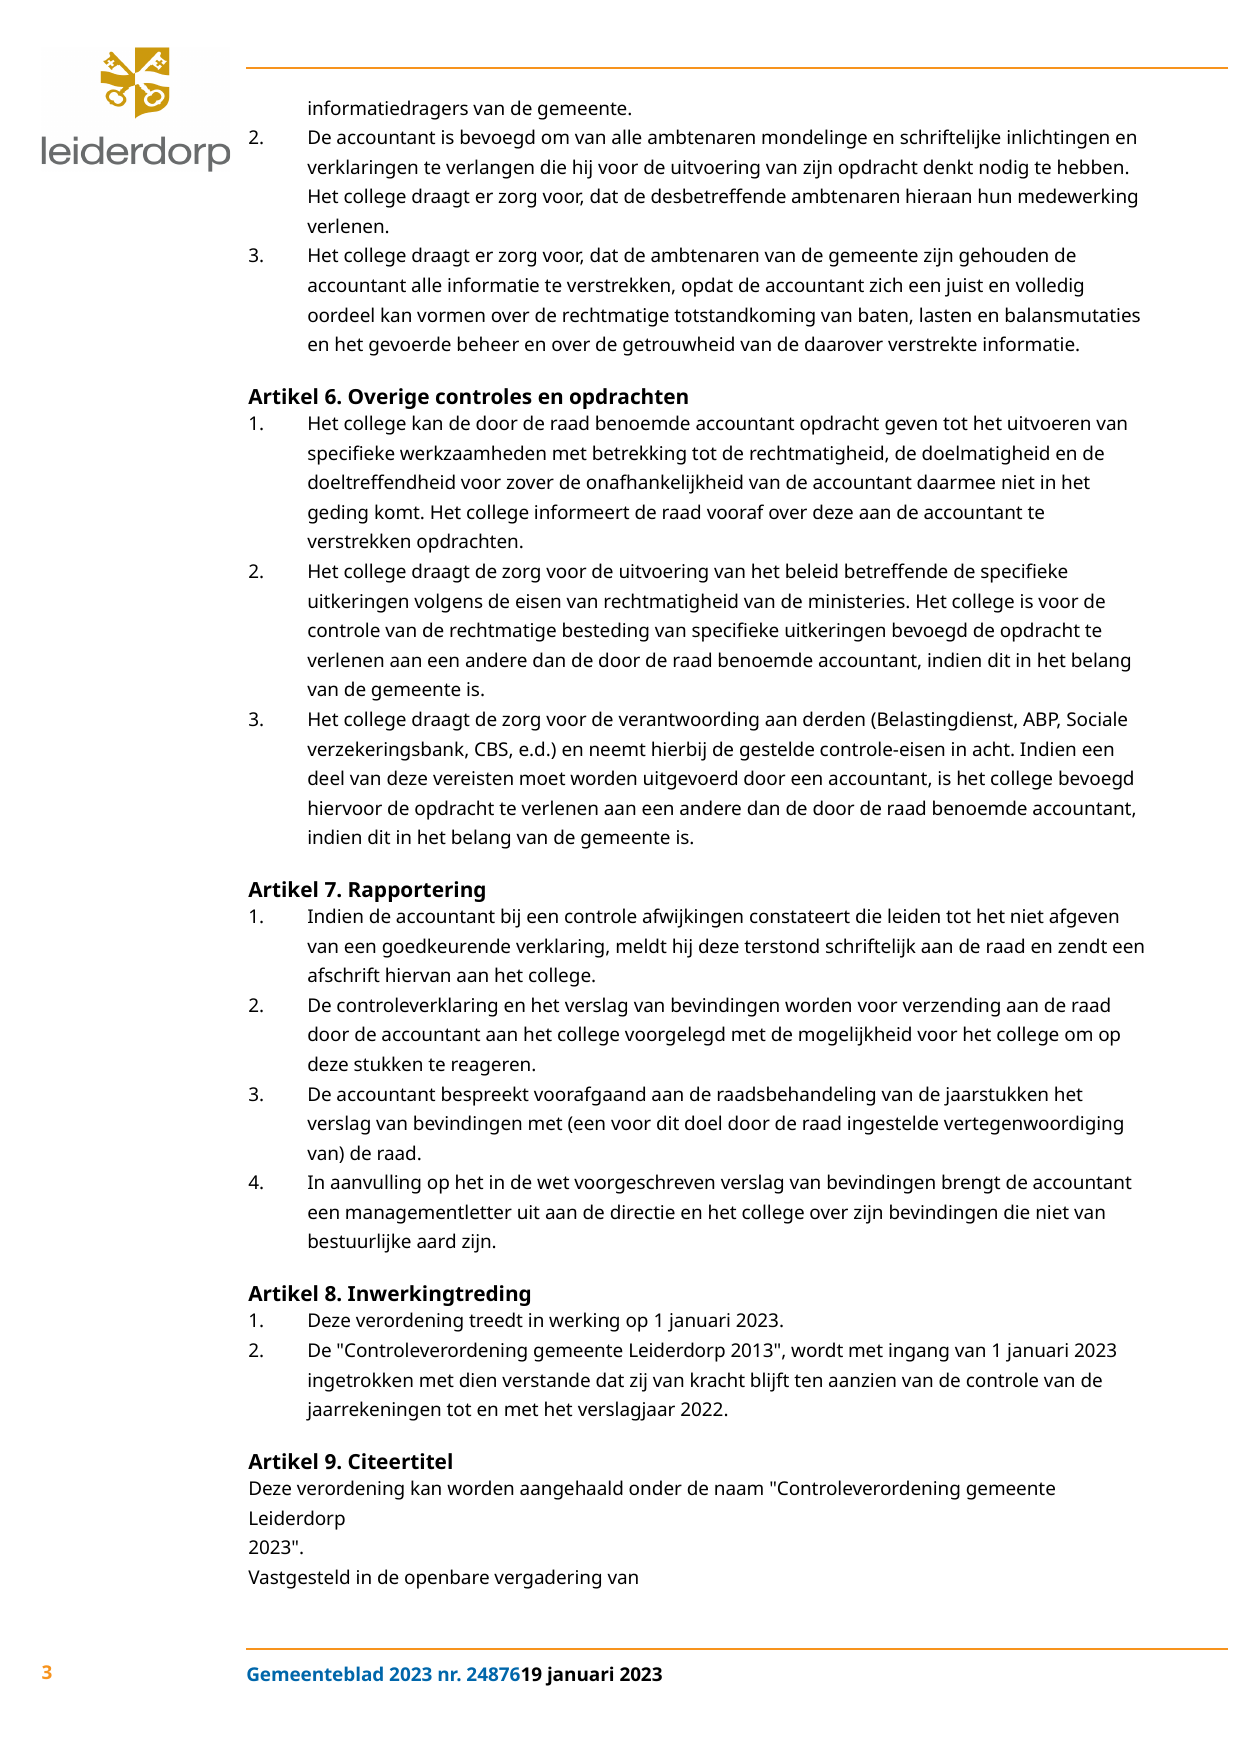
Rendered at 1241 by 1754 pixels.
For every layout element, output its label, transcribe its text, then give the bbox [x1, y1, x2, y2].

text Deze verordening kan worden aangehaald onder de naam "Controleverordening gemeente Leiderdorp [248, 1475, 1152, 1531]
text Artikel 8. Inwerkingtreding [248, 1279, 1152, 1308]
text Artikel 9. Citeertitel [248, 1447, 1152, 1475]
list Het college kan de door de raad benoemde accountant opdracht geven tot het uitvoeren van specifieke werkzaamheden met betrekking tot de rechtmatigheid, de doelmatigheid en de doeltreffendheid voor zover de onafhankelijkheid van de accountant daarmee niet in het geding komt. Het college informeert de raad vooraf over deze aan de accountant te verstrekken opdrachten. [248, 410, 1152, 554]
list Indien de accountant bij een controle afwijkingen constateert die leiden tot het niet afgeven van een goedkeurende verklaring, meldt hij deze terstond schriftelijk aan de raad en zendt een afschrift hiervan aan het college. [248, 903, 1152, 988]
list In aanvulling op het in de wet voorgeschreven verslag van bevindingen brengt de accountant een managementletter uit aan de directie en het college over zijn bevindingen die niet van bestuurlijke aard zijn. [248, 1169, 1152, 1254]
text 2023". [248, 1534, 1152, 1560]
list De accountant is bevoegd om van alle ambtenaren mondelinge en schriftelijke inlichtingen en verklaringen te verlangen die hij voor de uitvoering van zijn opdracht denkt nodig te hebben. Het college draagt er zorg voor, dat de desbetreffende ambtenaren hieraan hun medewerking verlenen. [248, 124, 1152, 239]
list De "Controleverordening gemeente Leiderdorp 2013", wordt met ingang van 1 januari 2023 ingetrokken met dien verstande dat zij van kracht blijft ten aanzien van de controle van de jaarrekeningen tot en met het verslagjaar 2022. [248, 1337, 1152, 1422]
list De controleverklaring en het verslag van bevindingen worden voor verzending aan de raad door de accountant aan het college voorgelegd met de mogelijkheid voor het college om op deze stukken te reageren. [248, 992, 1152, 1077]
list informatiedragers van de gemeente. [248, 95, 1152, 121]
text Artikel 7. Rapportering [248, 875, 1152, 903]
list Het college draagt er zorg voor, dat de ambtenaren van de gemeente zijn gehouden de accountant alle informatie te verstrekken, opdat de accountant zich een juist en volledig oordeel kan vormen over de rechtmatige totstandkoming van baten, lasten en balansmutaties en het gevoerde beheer en over de getrouwheid van de daarover verstrekte informatie. [248, 243, 1152, 357]
list De accountant bespreekt voorafgaand aan de raadsbehandeling van de jaarstukken het verslag van bevindingen met (een voor dit doel door de raad ingestelde vertegenwoordiging van) de raad. [248, 1081, 1152, 1166]
picture [41, 47, 231, 172]
list Het college draagt de zorg voor de verantwoording aan derden (Belastingdienst, ABP, Sociale verzekeringsbank, CBS, e.d.) en neemt hierbij de gestelde controle-eisen in acht. Indien een deel van deze vereisten moet worden uitgevoerd door een accountant, is het college bevoegd hiervoor de opdracht te verlenen aan een andere dan de door de raad benoemde accountant, indien dit in het belang van de gemeente is. [248, 706, 1152, 850]
list Het college draagt de zorg voor de uitvoering van het beleid betreffende de specifieke uitkeringen volgens de eisen van rechtmatigheid van de ministeries. Het college is voor de controle van de rechtmatige besteding van specifieke uitkeringen bevoegd de opdracht te verlenen aan een andere dan de door de raad benoemde accountant, indien dit in het belang van de gemeente is. [248, 558, 1152, 702]
text Vastgesteld in de openbare vergadering van [248, 1564, 1152, 1590]
text Artikel 6. Overige controles en opdrachten [248, 382, 1152, 410]
list Deze verordening treedt in werking op 1 januari 2023. [248, 1308, 1152, 1333]
